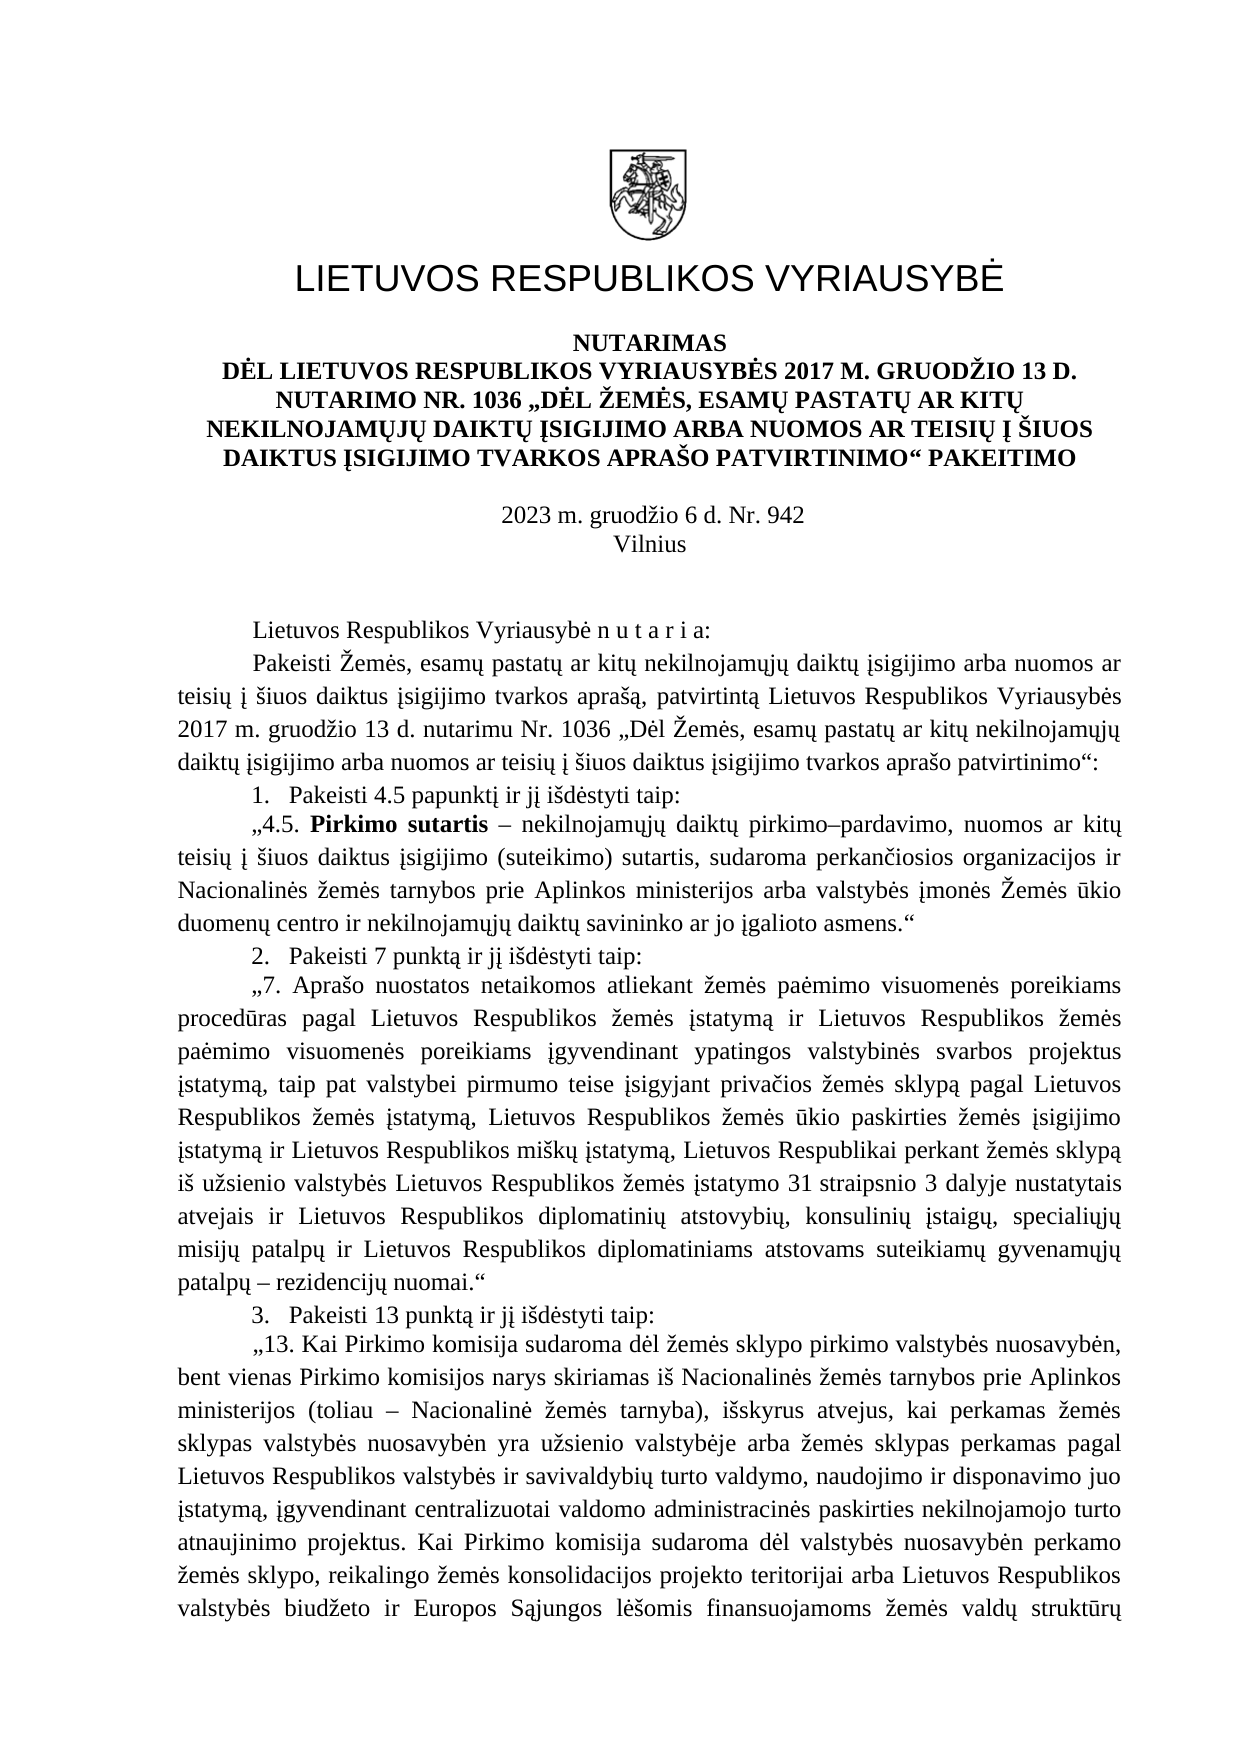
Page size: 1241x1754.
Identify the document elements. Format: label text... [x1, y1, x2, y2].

text Lietuvos Respublikos Vyriausybė [177, 256, 1122, 299]
text 2. Pakeisti 7 punktą ir jį išdėstyti taip: [251, 941, 1122, 970]
text „13. Kai Pirkimo komisija sudaroma dėl žemės sklypo pirkimo valstybės nuosavybėn, bent vienas Pirkimo komisijos narys skiriamas iš Nacionalinės žemės tarnybos prie Aplinkos ministerijos (toliau – Nacionalinė žemės tarnyba), išskyrus atvejus, kai perkamas žemės sklypas valstybės nuosavybėn yra užsienio valstybėje arba žemės sklypas perkamas pagal Lietuvos Respublikos valstybės ir savivaldybių turto valdymo, naudojimo ir disponavimo juo įstatymą, įgyvendinant centralizuotai valdomo administracinės paskirties nekilnojamojo turto atnaujinimo projektus. Kai Pirkimo komisija sudaroma dėl valstybės nuosavybėn perkamo žemės sklypo, reikalingo žemės konsolidacijos projekto teritorijai arba Lietuvos Respublikos valstybės biudžeto ir Europos Sąjungos lėšomis finansuojamoms žemės valdų struktūrų [177, 1329, 1122, 1622]
text „4.5. Pirkimo sutartis – nekilnojamųjų daiktų pirkimo–pardavimo, nuomos ar kitų teisių į šiuos daiktus įsigijimo (suteikimo) sutartis, sudaroma perkančiosios organizacijos ir Nacionalinės žemės tarnybos prie Aplinkos ministerijos arba valstybės įmonės Žemės ūkio duomenų centro ir nekilnojamųjų daiktų savininko ar jo įgalioto asmens.“ [177, 809, 1122, 937]
text Lietuvos Respublikos Vyriausybė n u t a r i a: [177, 615, 1122, 644]
text 1. Pakeisti 4.5 papunktį ir jį išdėstyti taip: [251, 780, 1122, 809]
text „7. Aprašo nuostatos netaikomos atliekant žemės paėmimo visuomenės poreikiams procedūras pagal Lietuvos Respublikos žemės įstatymą ir Lietuvos Respublikos žemės paėmimo visuomenės poreikiams įgyvendinant ypatingos valstybinės svarbos projektus įstatymą, taip pat valstybei pirmumo teise įsigyjant privačios žemės sklypą pagal Lietuvos Respublikos žemės įstatymą, Lietuvos Respublikos žemės ūkio paskirties žemės įsigijimo įstatymą ir Lietuvos Respublikos miškų įstatymą, Lietuvos Respublikai perkant žemės sklypą iš užsienio valstybės Lietuvos Respublikos žemės įstatymo 31 straipsnio 3 dalyje nustatytais atvejais ir Lietuvos Respublikos diplomatinių atstovybių, konsulinių įstaigų, specialiųjų misijų patalpų ir Lietuvos Respublikos diplomatiniams atstovams suteikiamų gyvenamųjų patalpų – rezidencijų nuomai.“ [177, 970, 1122, 1296]
text 3. Pakeisti 13 punktą ir jį išdėstyti taip: [251, 1300, 1122, 1329]
text 2023 m. gruodžio 6 d. Nr. 942 [177, 500, 1122, 529]
text Vilnius [177, 529, 1122, 558]
text nutarimas [177, 328, 1122, 356]
text DĖL LIETUVOS RESPUBLIKOS VYRIAUSYBĖS 2017 M. GRUODŽIO 13 D. NUTARIMO NR. 1036 „DĖL ŽEMĖS, ESAMŲ PASTATŲ AR KITŲ NEKILNOJAMŲJŲ DAIKTŲ ĮSIGIJIMO ARBA NUOMOS AR TEISIŲ Į ŠIUOS DAIKTUS ĮSIGIJIMO TVARKOS APRAŠO PATVIRTINIMO“ PAKEITIMO [177, 356, 1122, 471]
text Pakeisti Žemės, esamų pastatų ar kitų nekilnojamųjų daiktų įsigijimo arba nuomos ar teisių į šiuos daiktus įsigijimo tvarkos aprašą, patvirtintą Lietuvos Respublikos Vyriausybės 2017 m. gruodžio 13 d. nutarimu Nr. 1036 „Dėl Žemės, esamų pastatų ar kitų nekilnojamųjų daiktų įsigijimo arba nuomos ar teisių į šiuos daiktus įsigijimo tvarkos aprašo patvirtinimo“: [177, 648, 1122, 776]
